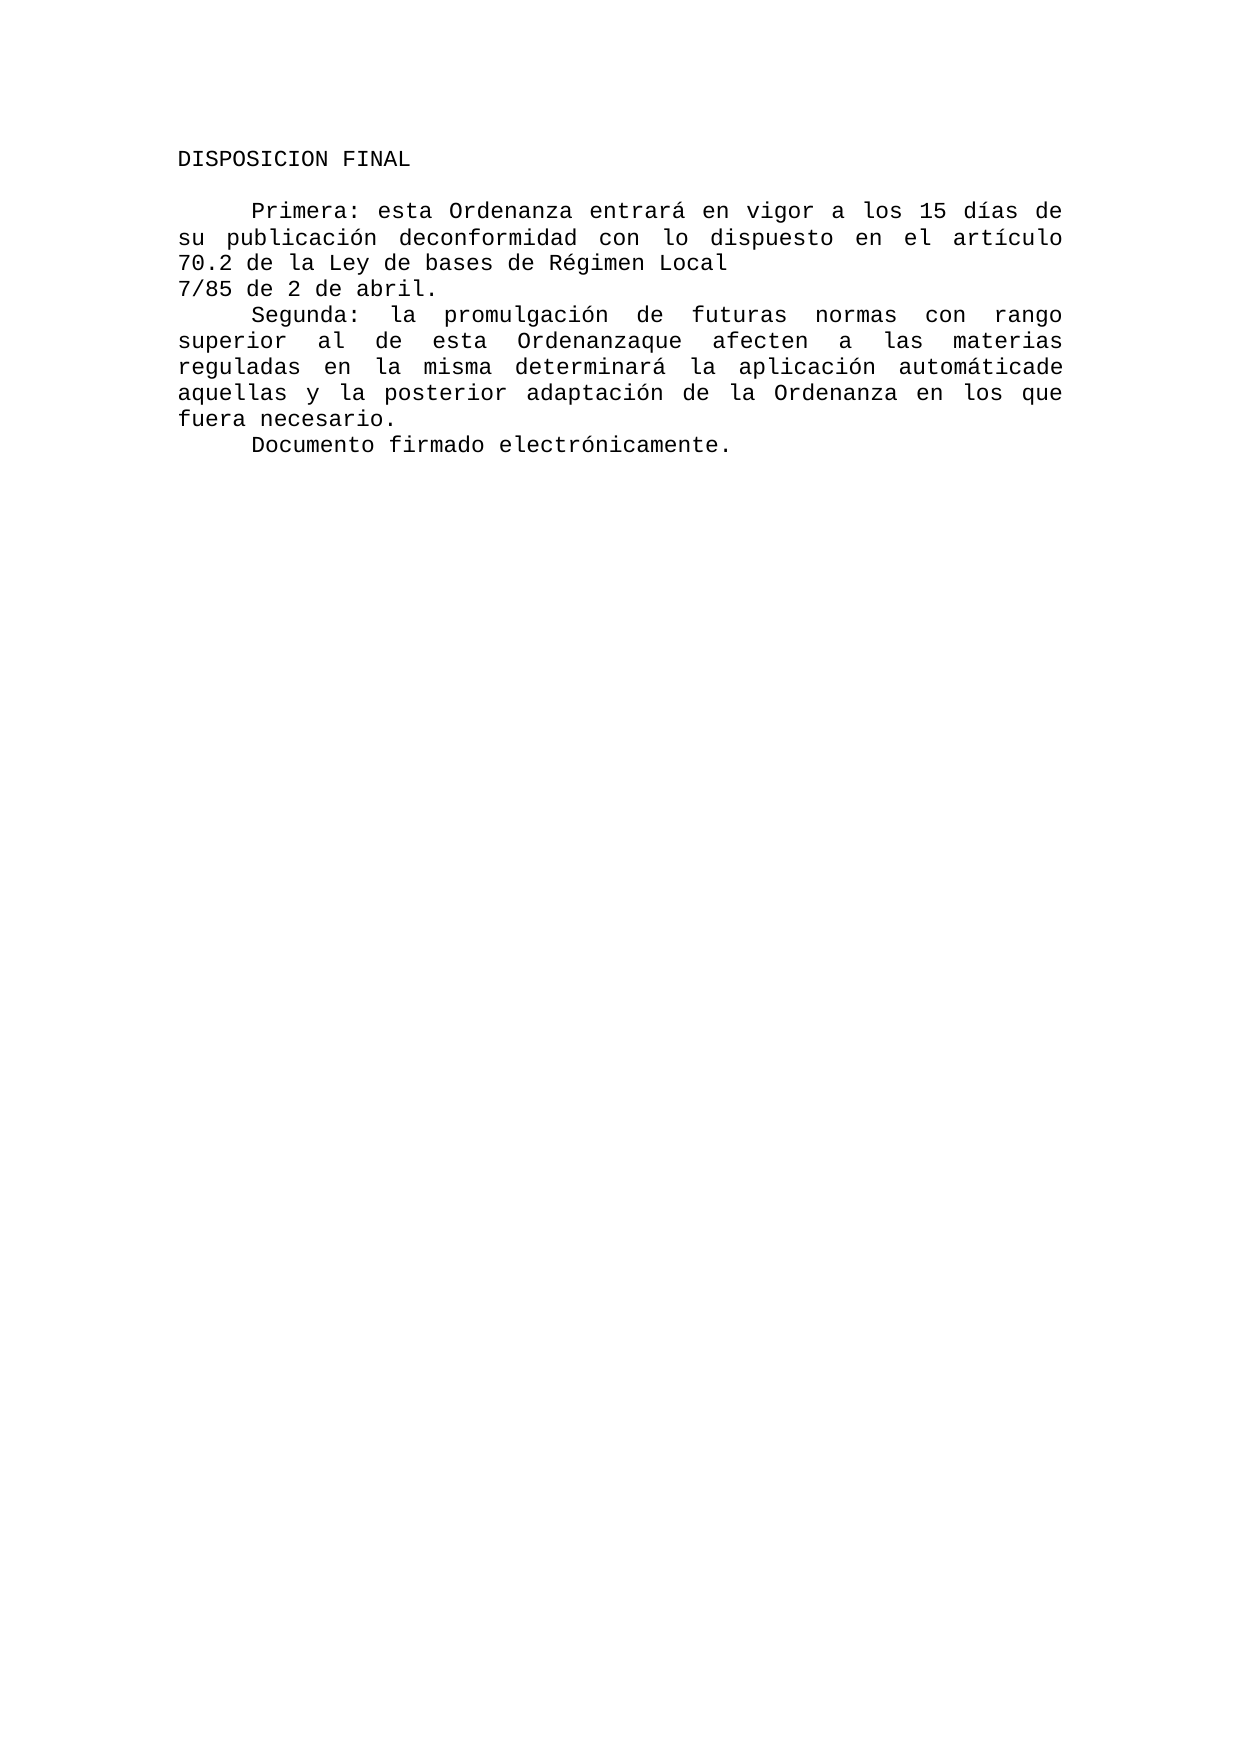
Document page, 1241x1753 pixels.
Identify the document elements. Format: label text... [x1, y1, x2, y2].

text superior al de esta Ordenanzaque afecten a las materias [177, 328, 1088, 354]
text aquellas y la posterior adaptación de la Ordenanza en los que [177, 380, 1088, 406]
text Documento firmado electrónicamente. [251, 432, 757, 458]
text su publicación deconformidad con lo dispuesto en el artículo [177, 224, 1088, 250]
text 0.2 de la Ley de bases de Régimen Local [191, 250, 752, 276]
text DISPOSICION FINAL [177, 146, 436, 172]
text fuera necesario. [177, 406, 1088, 432]
text Segunda: la promulgación de futuras normas con rango [251, 302, 1088, 328]
text /85 de 2 de abril. [191, 276, 752, 302]
text reguladas en la misma determinará la aplicación automáticade [177, 354, 1088, 380]
text 7 [177, 250, 191, 276]
text 7 [177, 276, 191, 302]
text Primera: esta Ordenanza entrará en vigor a los 15 días de [251, 198, 1088, 224]
